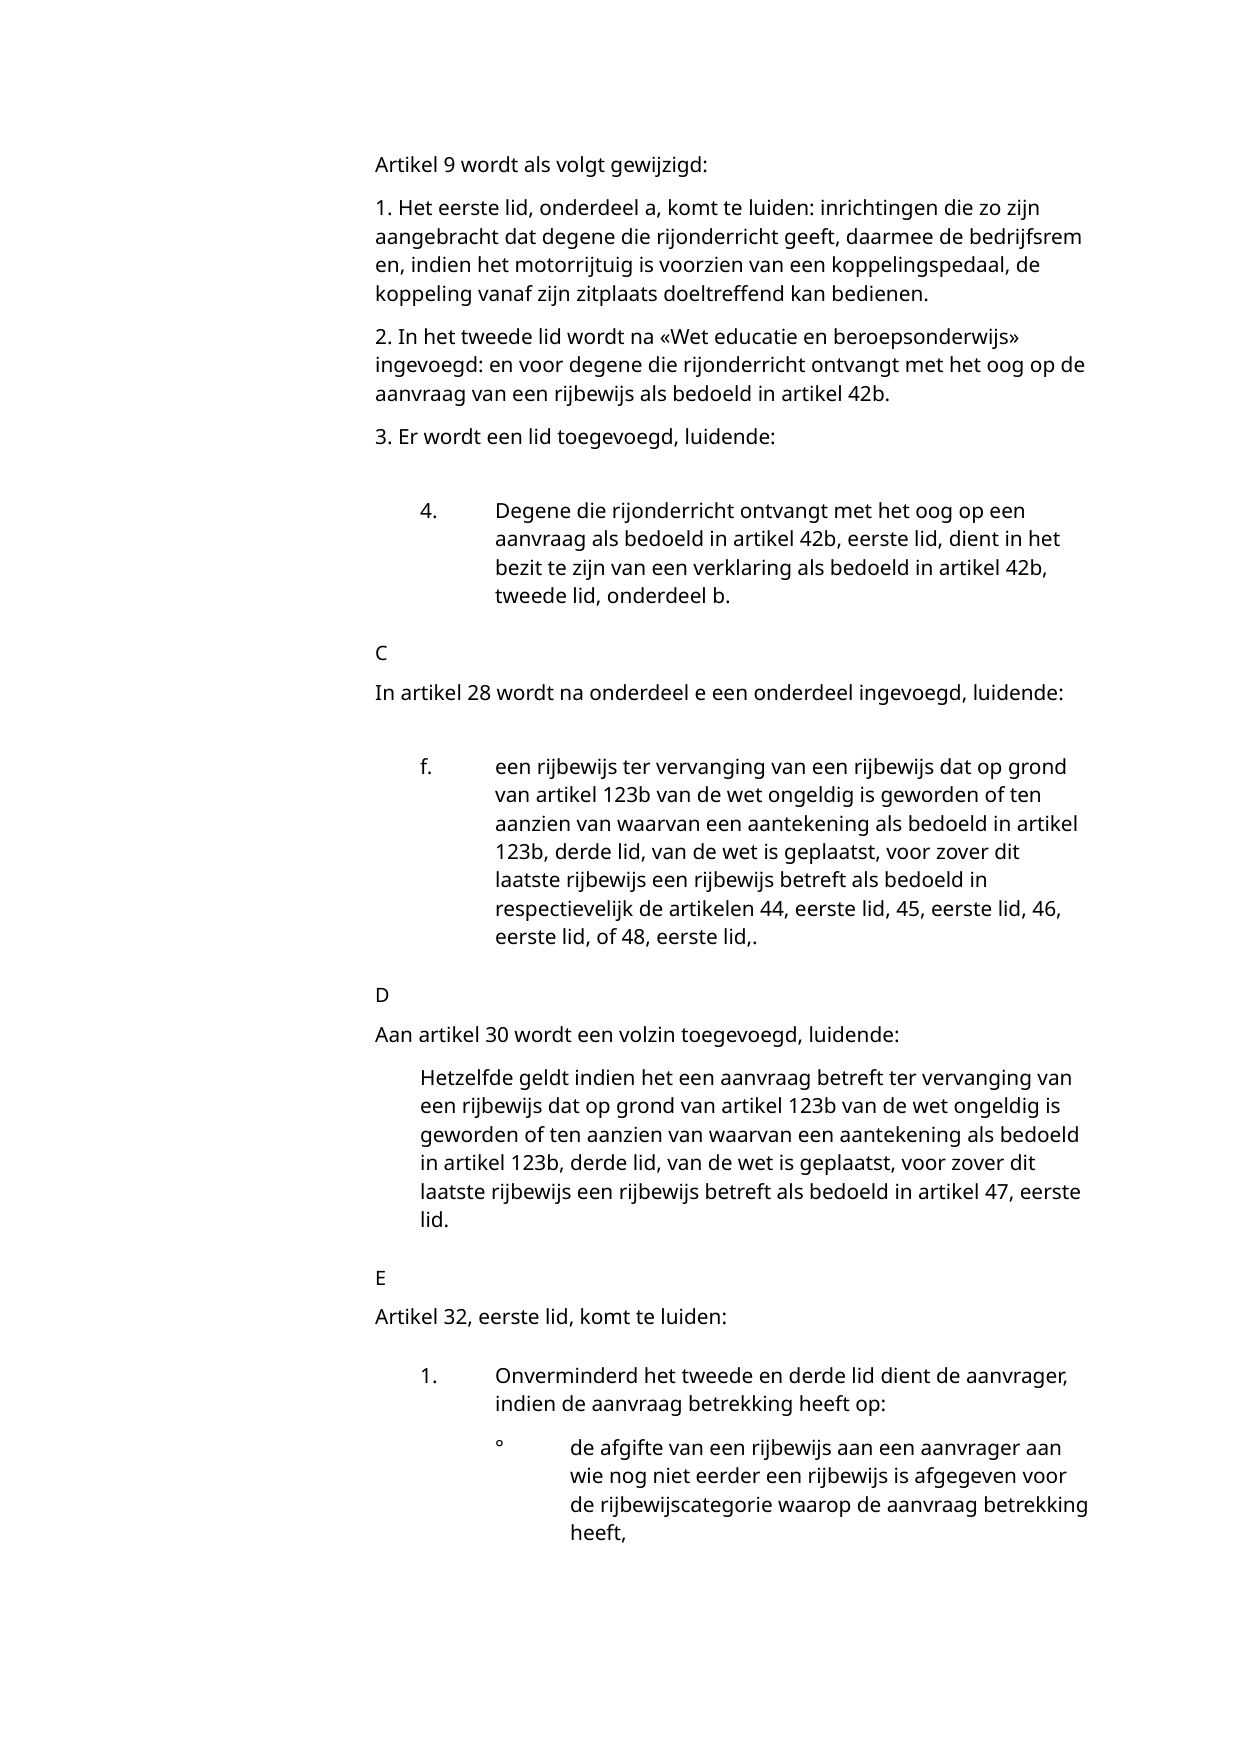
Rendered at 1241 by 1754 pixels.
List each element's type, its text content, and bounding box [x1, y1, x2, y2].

text Artikel 32, eerste lid, komt te luiden: [375, 1302, 1090, 1331]
list Onverminderd het tweede en derde lid dient de aanvrager, indien de aanvraag betrekking heeft op: [420, 1361, 1090, 1418]
text Hetzelfde geldt indien het een aanvraag betreft ter vervanging van een rijbewijs dat op grond van artikel 123b van de wet ongeldig is geworden of ten aanzien van waarvan een aantekening als bedoeld in artikel 123b, derde lid, van de wet is geplaatst, voor zover dit laatste rijbewijs een rijbewijs betreft als bedoeld in artikel 47, eerste lid. [420, 1063, 1090, 1234]
text D [375, 981, 1090, 1008]
text Aan artikel 30 wordt een volzin toegevoegd, luidende: [375, 1020, 1090, 1048]
text C [375, 640, 1090, 667]
list een rijbewijs ter vervanging van een rijbewijs dat op grond van artikel 123b van de wet ongeldig is geworden of ten aanzien van waarvan een aantekening als bedoeld in artikel 123b, derde lid, van de wet is geplaatst, voor zover dit laatste rijbewijs een rijbewijs betreft als bedoeld in respectievelijk de artikelen 44, eerste lid, 45, eerste lid, 46, eerste lid, of 48, eerste lid,. [420, 752, 1090, 951]
list de afgifte van een rijbewijs aan een aanvrager aan wie nog niet eerder een rijbewijs is afgegeven voor de rijbewijscategorie waarop de aanvraag betrekking heeft, [495, 1433, 1090, 1547]
text Artikel 9 wordt als volgt gewijzigd: [375, 150, 1090, 178]
text In artikel 28 wordt na onderdeel e een onderdeel ingevoegd, luidende: [375, 678, 1090, 707]
list Degene die rijonderricht ontvangt met het oog op een aanvraag als bedoeld in artikel 42b, eerste lid, dient in het bezit te zijn van een verklaring als bedoeld in artikel 42b, tweede lid, onderdeel b. [420, 496, 1090, 610]
text 3. Er wordt een lid toegevoegd, luidende: [375, 422, 1090, 451]
text 2. In het tweede lid wordt na «Wet educatie en beroepsonderwijs» ingevoegd: en voor degene die rijonderricht ontvangt met het oog op de aanvraag van een rijbewijs als bedoeld in artikel 42b. [375, 322, 1090, 407]
text 1. Het eerste lid, onderdeel a, komt te luiden: inrichtingen die zo zijn aangebracht dat degene die rijonderricht geeft, daarmee de bedrijfsrem en, indien het motorrijtuig is voorzien van een koppelingspedaal, de koppeling vanaf zijn zitplaats doeltreffend kan bedienen. [375, 193, 1090, 307]
text E [375, 1264, 1090, 1291]
